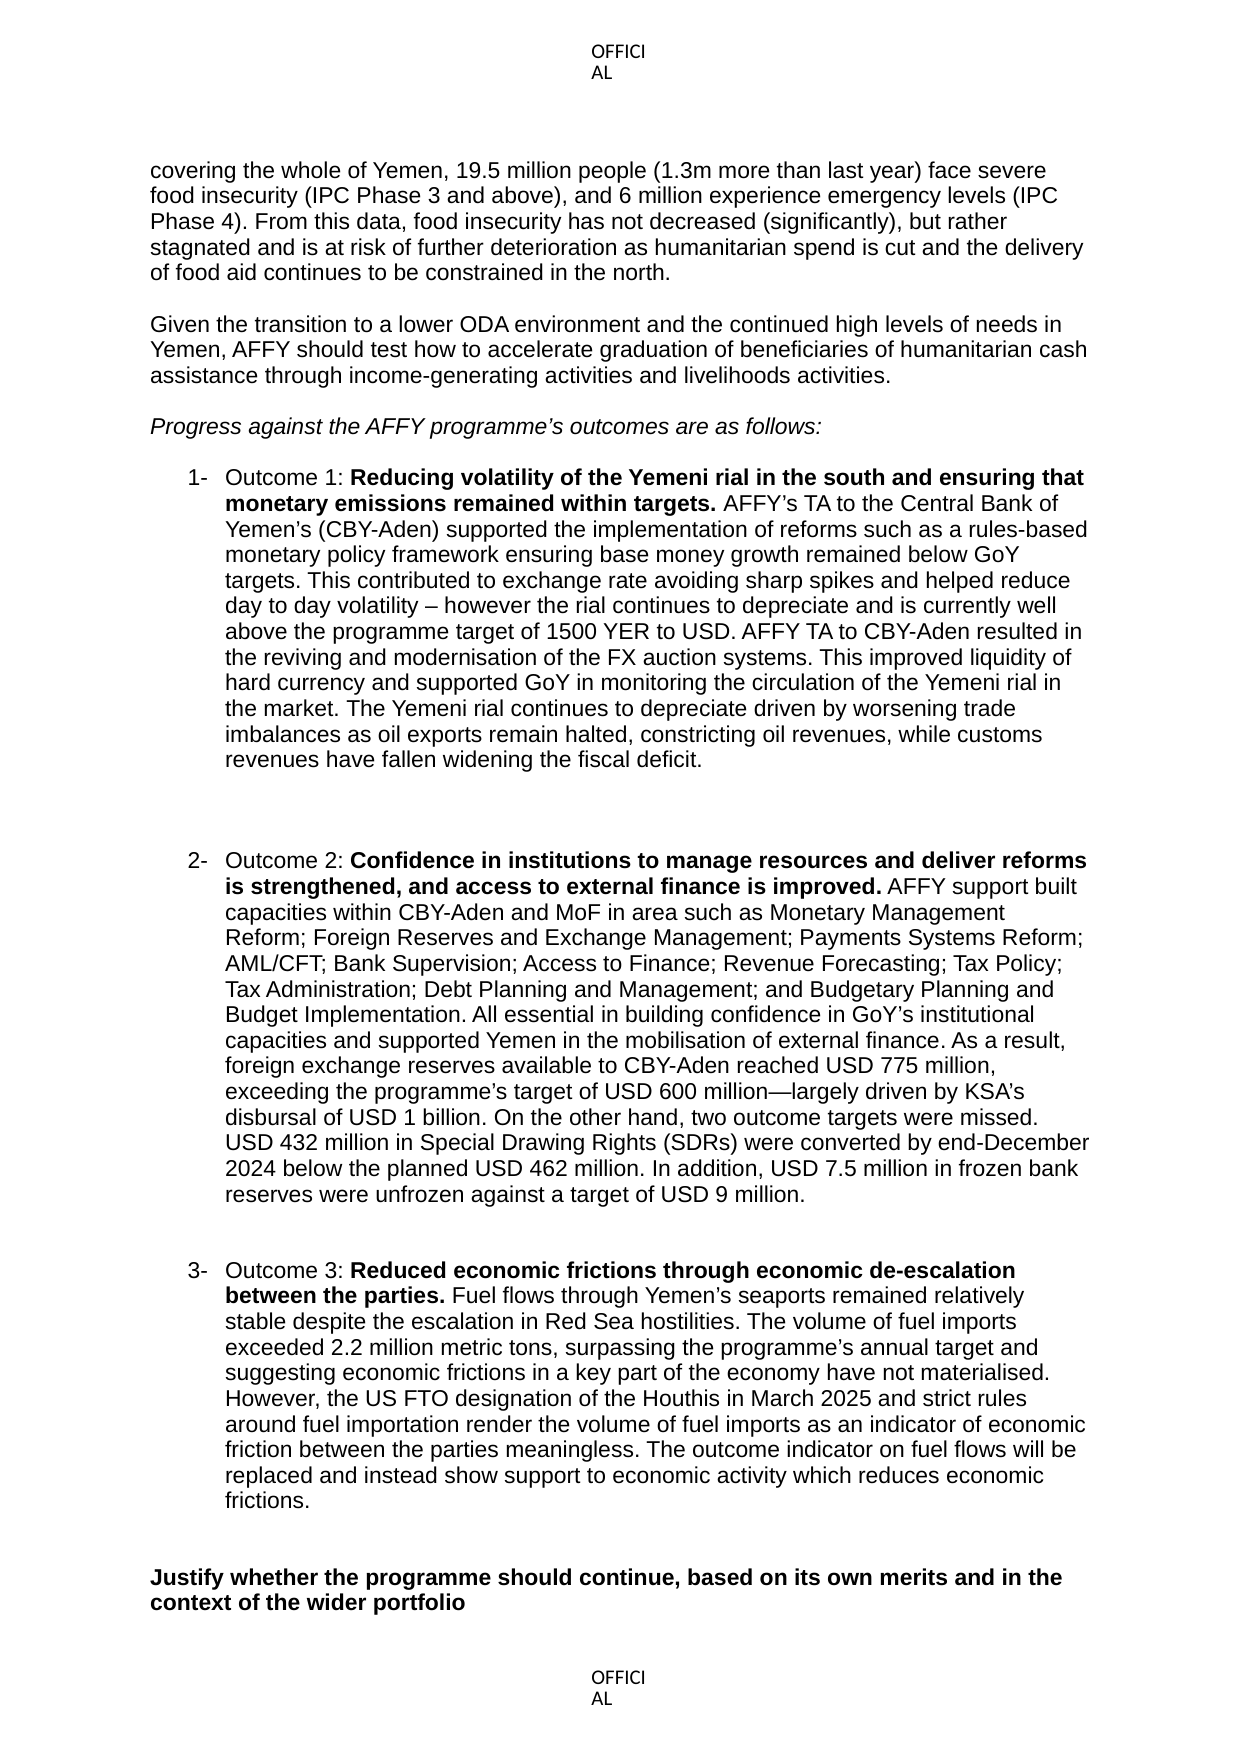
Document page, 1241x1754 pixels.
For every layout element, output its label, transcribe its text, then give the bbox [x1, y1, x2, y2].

text Justify whether the programme should continue, based on its own merits and in the context of the wider portfolio [150, 1564, 1090, 1616]
text Given the transition to a lower ODA environment and the continued high levels of needs in Yemen, AFFY should test how to accelerate graduation of beneficiaries of humanitarian cash assistance through income-generating activities and livelihoods activities. [150, 311, 1090, 388]
text Progress against the AFFY programme’s outcomes are as follows: [150, 414, 1090, 439]
text covering the whole of Yemen, 19.5 million people (1.3m more than last year) face severe food insecurity (IPC Phase 3 and above), and 6 million experience emergency levels (IPC Phase 4). From this data, food insecurity has not decreased (significantly), but rather stagnated and is at risk of further deterioration as humanitarian spend is cut and the delivery of food aid continues to be constrained in the north. [150, 157, 1090, 286]
list Outcome 3: Reduced economic frictions through economic de-escalation between the parties. Fuel flows through Yemen’s seaports remained relatively stable despite the escalation in Red Sea hostilities. The volume of fuel imports exceeded 2.2 million metric tons, surpassing the programme’s annual target and suggesting economic frictions in a key part of the economy have not materialised. However, the US FTO designation of the Houthis in March 2025 and strict rules around fuel importation render the volume of fuel imports as an indicator of economic friction between the parties meaningless. The outcome indicator on fuel flows will be replaced and instead show support to economic activity which reduces economic frictions. [187, 1257, 1090, 1514]
list Outcome 1: Reducing volatility of the Yemeni rial in the south and ensuring that monetary emissions remained within targets. AFFY’s TA to the Central Bank of Yemen’s (CBY-Aden) supported the implementation of reforms such as a rules-based monetary policy framework ensuring base money growth remained below GoY targets. This contributed to exchange rate avoiding sharp spikes and helped reduce day to day volatility – however the rial continues to depreciate and is currently well above the programme target of 1500 YER to USD. AFFY TA to CBY-Aden resulted in the reviving and modernisation of the FX auction systems. This improved liquidity of hard currency and supported GoY in monitoring the circulation of the Yemeni rial in the market. The Yemeni rial continues to depreciate driven by worsening trade imbalances as oil exports remain halted, constricting oil revenues, while customs revenues have fallen widening the fiscal deficit. [187, 465, 1090, 772]
list Outcome 2: Confidence in institutions to manage resources and deliver reforms is strengthened, and access to external finance is improved. AFFY support built capacities within CBY-Aden and MoF in area such as Monetary Management Reform; Foreign Reserves and Exchange Management; Payments Systems Reform; AML/CFT; Bank Supervision; Access to Finance; Revenue Forecasting; Tax Policy; Tax Administration; Debt Planning and Management; and Budgetary Planning and Budget Implementation. All essential in building confidence in GoY’s institutional capacities and supported Yemen in the mobilisation of external finance. As a result, foreign exchange reserves available to CBY-Aden reached USD 775 million, exceeding the programme’s target of USD 600 million—largely driven by KSA’s disbursal of USD 1 billion. On the other hand, two outcome targets were missed. USD 432 million in Special Drawing Rights (SDRs) were converted by end-December 2024 below the planned USD 462 million. In addition, USD 7.5 million in frozen bank reserves were unfrozen against a target of USD 9 million. [187, 848, 1090, 1207]
